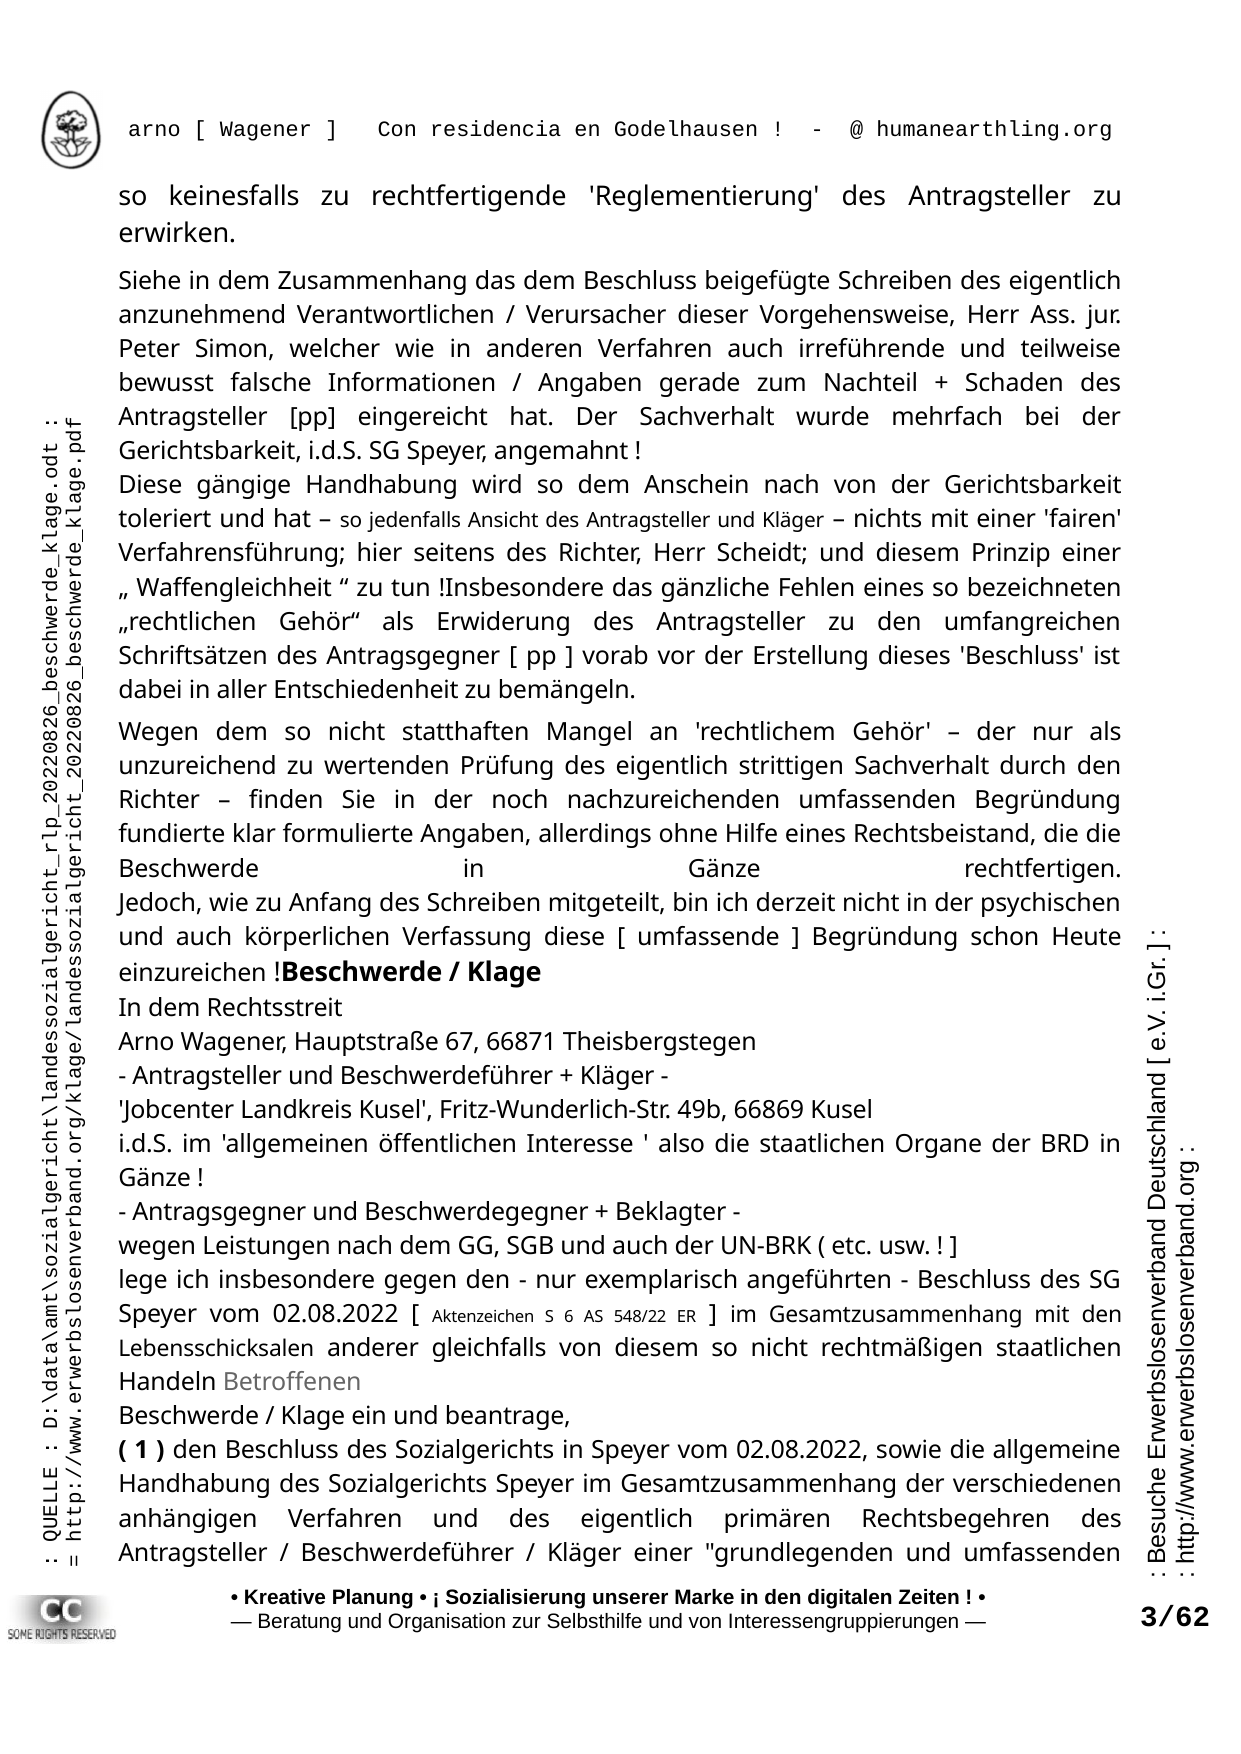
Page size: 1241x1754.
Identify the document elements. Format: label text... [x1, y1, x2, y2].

text i.d.S. im 'allgemeinen öffentlichen Interesse ' also die staatlichen Organe der BRD in Gänze ! [118, 1126, 1122, 1194]
text - Antragsteller und Beschwerdeführer + Kläger - [118, 1057, 1122, 1091]
picture [39, 90, 103, 170]
text - Antragsgegner und Beschwerdegegner + Beklagter - [118, 1194, 1122, 1228]
text 'Jobcenter Landkreis Kusel', Fritz-Wunderlich-Str. 49b, 66869 Kusel [118, 1091, 1122, 1126]
text so keinesfalls zu rechtfertigende 'Reglementierung' des Antragsteller zu erwirken. [118, 176, 1122, 250]
text wegen Leistungen nach dem GG, SGB und auch der UN-BRK ( etc. usw. ! ] [118, 1228, 1122, 1262]
text Diese gängige Handhabung wird so dem Anschein nach von der Gerichtsbarkeit toleriert und hat – so jedenfalls Ansicht des Antragsteller und Kläger – nichts mit einer 'fairen' Verfahrensführung; hier seitens des Richter, Herr Scheidt; und diesem Prinzip einer „ Waffengleichheit “ zu tun !Insbesondere das gänzliche Fehlen eines so bezeichneten „rechtlichen Gehör“ als Erwiderung des Antragsteller zu den umfangreichen Schriftsätzen des Antragsgegner [ pp ] vorab vor der Erstellung dieses 'Beschluss' ist dabei in aller Entschiedenheit zu bemängeln. [118, 467, 1122, 705]
text lege ich insbesondere gegen den - nur exemplarisch angeführten - Beschluss des SG Speyer vom 02.08.2022 [ Aktenzeichen S 6 AS 548/22 ER ] im Gesamtzusammenhang mit den Lebensschicksalen anderer gleichfalls von diesem so nicht rechtmäßigen staatlichen Handeln Betroffenen [118, 1262, 1122, 1398]
text Beschwerde / Klage ein und beantrage, [118, 1398, 1122, 1432]
text ( 1 ) den Beschluss des Sozialgerichts in Speyer vom 02.08.2022, sowie die allgemeine Handhabung des Sozialgerichts Speyer im Gesamtzusammenhang der verschiedenen anhängigen Verfahren und des eigentlich primären Rechtsbegehren des Antragsteller / Beschwerdeführer / Kläger einer "grundlegenden und umfassenden [118, 1432, 1122, 1568]
text Siehe in dem Zusammenhang das dem Beschluss beigefügte Schreiben des eigentlich anzunehmend Verantwortlichen / Verursacher dieser Vorgehensweise, Herr Ass. jur. Peter Simon, welcher wie in anderen Verfahren auch irreführende und teilweise bewusst falsche Informationen / Angaben gerade zum Nachteil + Schaden des Antragsteller [pp] eingereicht hat. Der Sachverhalt wurde mehrfach bei der Gerichtsbarkeit, i.d.S. SG Speyer, angemahnt ! [118, 263, 1122, 467]
text In dem Rechtsstreit [118, 989, 1122, 1023]
text Wegen dem so nicht statthaften Mangel an 'rechtlichem Gehör' – der nur als unzureichend zu wertenden Prüfung des eigentlich strittigen Sachverhalt durch den Richter – finden Sie in der noch nachzureichenden umfassenden Begründung fundierte klar formulierte Angaben, allerdings ohne Hilfe eines Rechtsbeistand, die die Beschwerde in Gänze rechtfertigen. Jedoch, wie zu Anfang des Schreiben mitgeteilt, bin ich derzeit nicht in der psychischen und auch körperlichen Verfassung diese [ umfassende ] Begründung schon Heute einzureichen !Beschwerde / Klage [118, 705, 1122, 989]
picture [0, 1593, 122, 1644]
text Arno Wagener, Hauptstraße 67, 66871 Theisbergstegen [118, 1023, 1122, 1057]
